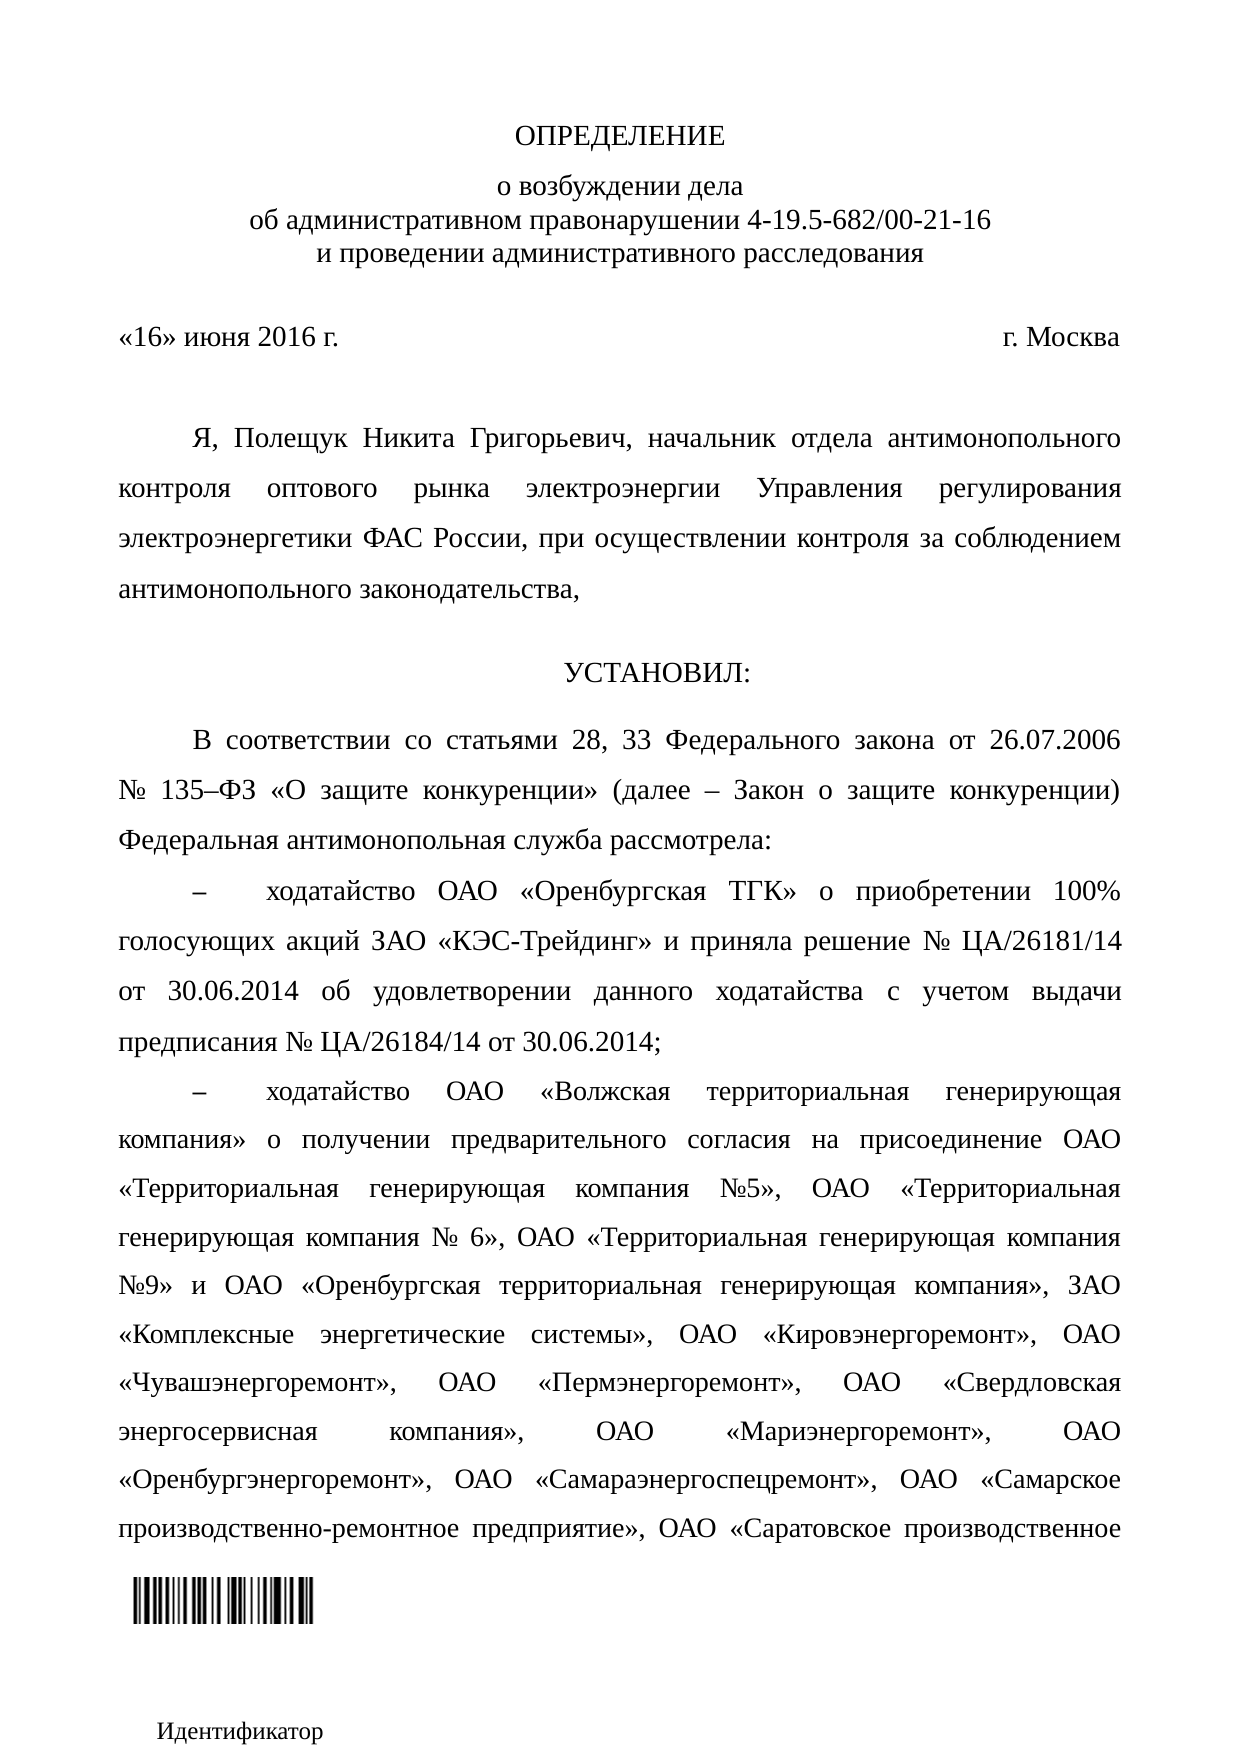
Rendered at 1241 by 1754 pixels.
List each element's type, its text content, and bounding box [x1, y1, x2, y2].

text и проведении административного расследования [118, 236, 1122, 269]
text о возбуждении дела [118, 168, 1122, 202]
text ОПРЕДЕЛЕНИЕ [118, 118, 1122, 152]
text об административном правонарушении 4-19.5-682/00-21-16 [118, 202, 1122, 236]
list ходатайство ОАО «Оренбургская ТГК» о приобретении 100% голосующих акций ЗАО «КЭС-Трейдинг» и приняла решение № ЦА/26181/14 от 30.06.2014 об удовлетворении данного ходатайства с учетом выдачи предписания № ЦА/26184/14 от 30.06.2014; [118, 873, 1122, 1057]
text Я, Полещук Никита Григорьевич, начальник отдела антимонопольного контроля оптового рынка электроэнергии Управления регулирования электроэнергетики ФАС России, при осуществлении контроля за соблюдением антимонопольного законодательства, [118, 420, 1122, 604]
list ходатайство ОАО «Волжская территориальная генерирующая компания» о получении предварительного согласия на присоединение ОАО «Территориальная генерирующая компания №5», ОАО «Территориальная генерирующая компания № 6», ОАО «Территориальная генерирующая компания №9» и ОАО «Оренбургская территориальная генерирующая компания», ЗАО «Комплексные энергетические системы», ОАО «Кировэнергоремонт», ОАО «Чувашэнергоремонт», ОАО «Пермэнергоремонт», ОАО «Свердловская энергосервисная компания», ОАО «Мариэнергоремонт», ОАО «Оренбургэнергоремонт», ОАО «Самараэнергоспецремонт», ОАО «Самарское производственно-ремонтное предприятие», ОАО «Саратовское производственное [118, 1074, 1122, 1543]
text УСТАНОВИЛ: [118, 655, 1122, 688]
picture [118, 1577, 331, 1624]
text «16» июня 2016 г. г. Москва [118, 319, 1122, 353]
text В соответствии со статьями 28, 33 Федерального закона от 26.07.2006 № 135–ФЗ «О защите конкуренции» (далее – Закон о защите конкуренции) Федеральная антимонопольная служба рассмотрела: [118, 722, 1122, 856]
